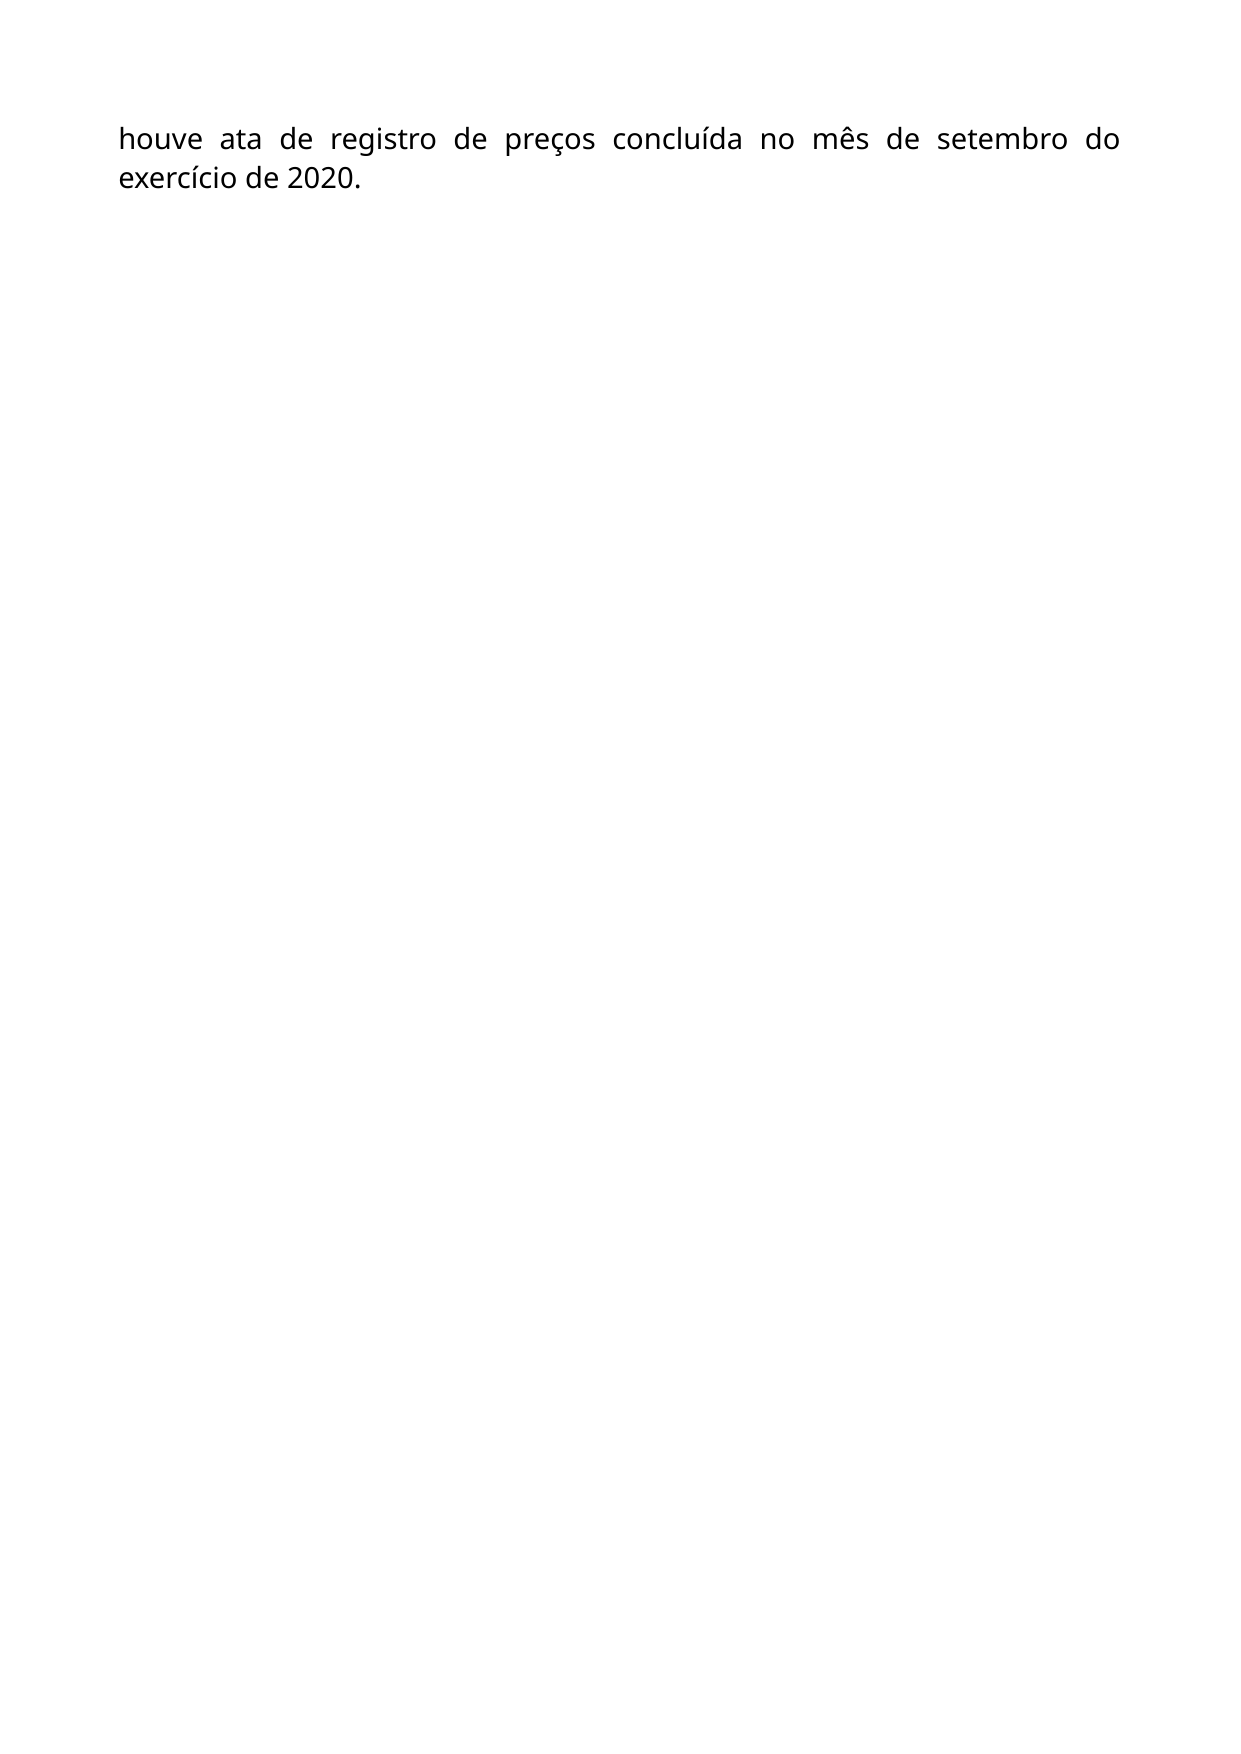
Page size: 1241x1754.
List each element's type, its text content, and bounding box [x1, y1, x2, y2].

text houve ata de registro de preços concluída no mês de setembro do exercício de 2020. [118, 118, 1122, 197]
